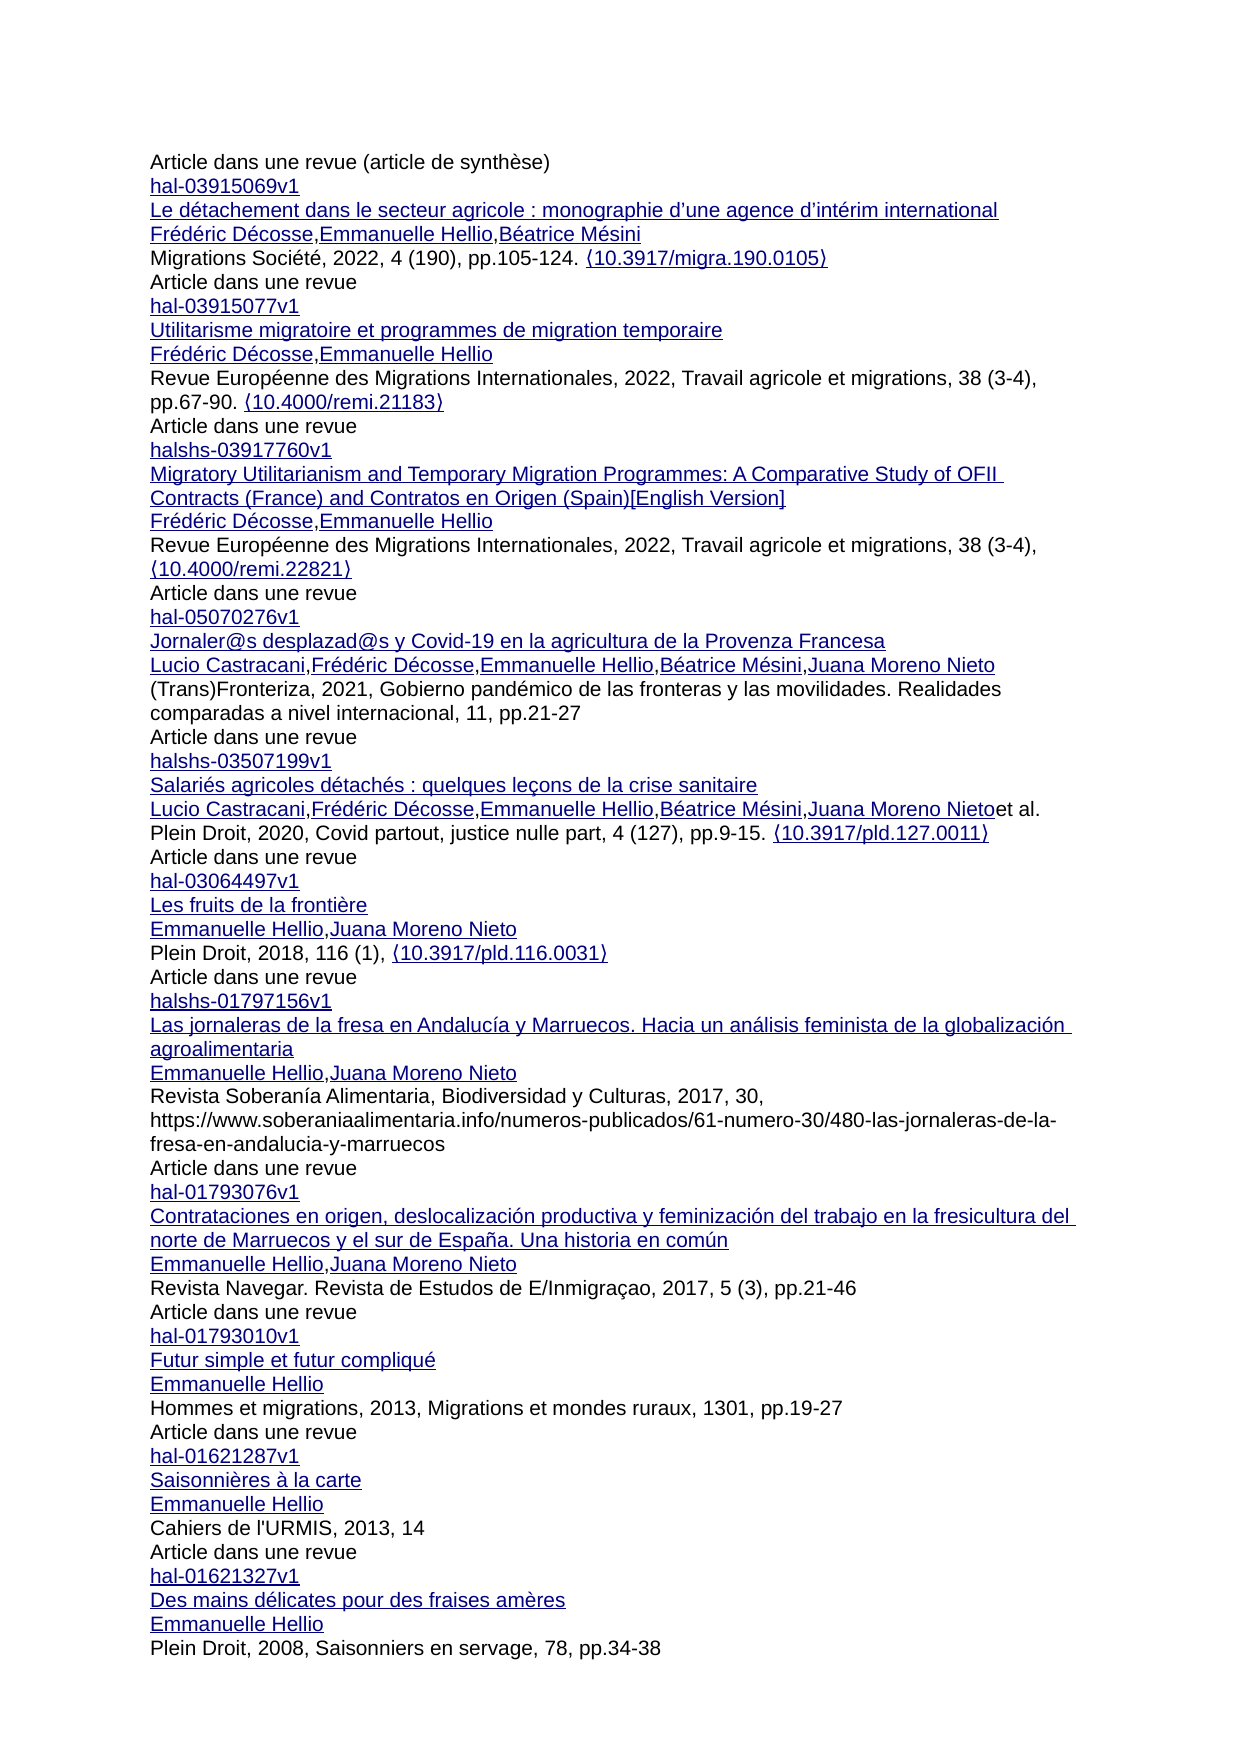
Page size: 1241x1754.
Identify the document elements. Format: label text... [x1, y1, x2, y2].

table_cell Contrataciones en origen, deslocalización productiva y feminización del trabajo en la fresicultura del norte de Marruecos y el sur de España. Una historia en común Emmanuelle Hellio,Juana Moreno Nieto Revista Navegar. Revista de Estudos de E/Inmigraçao, 2017, 5 (3), pp.21-46 Article dans une revue hal-01793010v1 [150, 1204, 1090, 1348]
table_cell Article dans une revue (article de synthèse) hal-03915069v1 [150, 150, 1090, 198]
table_cell Les fruits de la frontière Emmanuelle Hellio,Juana Moreno Nieto Plein Droit, 2018, 116 (1), ⟨10.3917/pld.116.0031⟩ Article dans une revue halshs-01797156v1 [150, 893, 1090, 1012]
table_cell Des mains délicates pour des fraises amères Emmanuelle Hellio Plein Droit, 2008, Saisonniers en servage, 78, pp.34-38 [150, 1588, 1090, 1659]
table_cell Las jornaleras de la fresa en Andalucía y Marruecos. Hacia un análisis feminista de la globalización agroalimentaria Emmanuelle Hellio,Juana Moreno Nieto Revista Soberanía Alimentaria, Biodiversidad y Culturas, 2017, 30, https://www.soberaniaalimentaria.info/numeros-publicados/61-numero-30/480-las-jornaleras-de-la-fresa-en-andalucia-y-marruecos Article dans une revue hal-01793076v1 [150, 1013, 1090, 1204]
table_cell Migratory Utilitarianism and Temporary Migration Programmes: A Comparative Study of OFII Contracts (France) and Contratos en Origen (Spain)[English Version] Frédéric Décosse,Emmanuelle Hellio Revue Européenne des Migrations Internationales, 2022, Travail agricole et migrations, 38 (3-4), ⟨10.4000/remi.22821⟩ Article dans une revue hal-05070276v1 [150, 461, 1090, 629]
table_cell Utilitarisme migratoire et programmes de migration temporaire Frédéric Décosse,Emmanuelle Hellio Revue Européenne des Migrations Internationales, 2022, Travail agricole et migrations, 38 (3-4), pp.67-90. ⟨10.4000/remi.21183⟩ Article dans une revue halshs-03917760v1 [150, 318, 1090, 461]
table_cell Jornaler@s desplazad@s y Covid-19 en la agricultura de la Provenza Francesa Lucio Castracani,Frédéric Décosse,Emmanuelle Hellio,Béatrice Mésini,Juana Moreno Nieto (Trans)Fronteriza, 2021, Gobierno pandémico de las fronteras y las movilidades. Realidades comparadas a nivel internacional, 11, pp.21-27 Article dans une revue halshs-03507199v1 [150, 629, 1090, 773]
table_cell Le détachement dans le secteur agricole : monographie d’une agence d’intérim international Frédéric Décosse,Emmanuelle Hellio,Béatrice Mésini Migrations Société, 2022, 4 (190), pp.105-124. ⟨10.3917/migra.190.0105⟩ Article dans une revue hal-03915077v1 [150, 198, 1090, 318]
table_cell Salariés agricoles détachés : quelques leçons de la crise sanitaire Lucio Castracani,Frédéric Décosse,Emmanuelle Hellio,Béatrice Mésini,Juana Moreno Nietoet al. Plein Droit, 2020, Covid partout, justice nulle part, 4 (127), pp.9-15. ⟨10.3917/pld.127.0011⟩ Article dans une revue hal-03064497v1 [150, 773, 1090, 893]
table_cell Futur simple et futur compliqué Emmanuelle Hellio Hommes et migrations, 2013, Migrations et mondes ruraux, 1301, pp.19-27 Article dans une revue hal-01621287v1 [150, 1348, 1090, 1468]
table_cell Saisonnières à la carte Emmanuelle Hellio Cahiers de l'URMIS, 2013, 14 Article dans une revue hal-01621327v1 [150, 1468, 1090, 1587]
